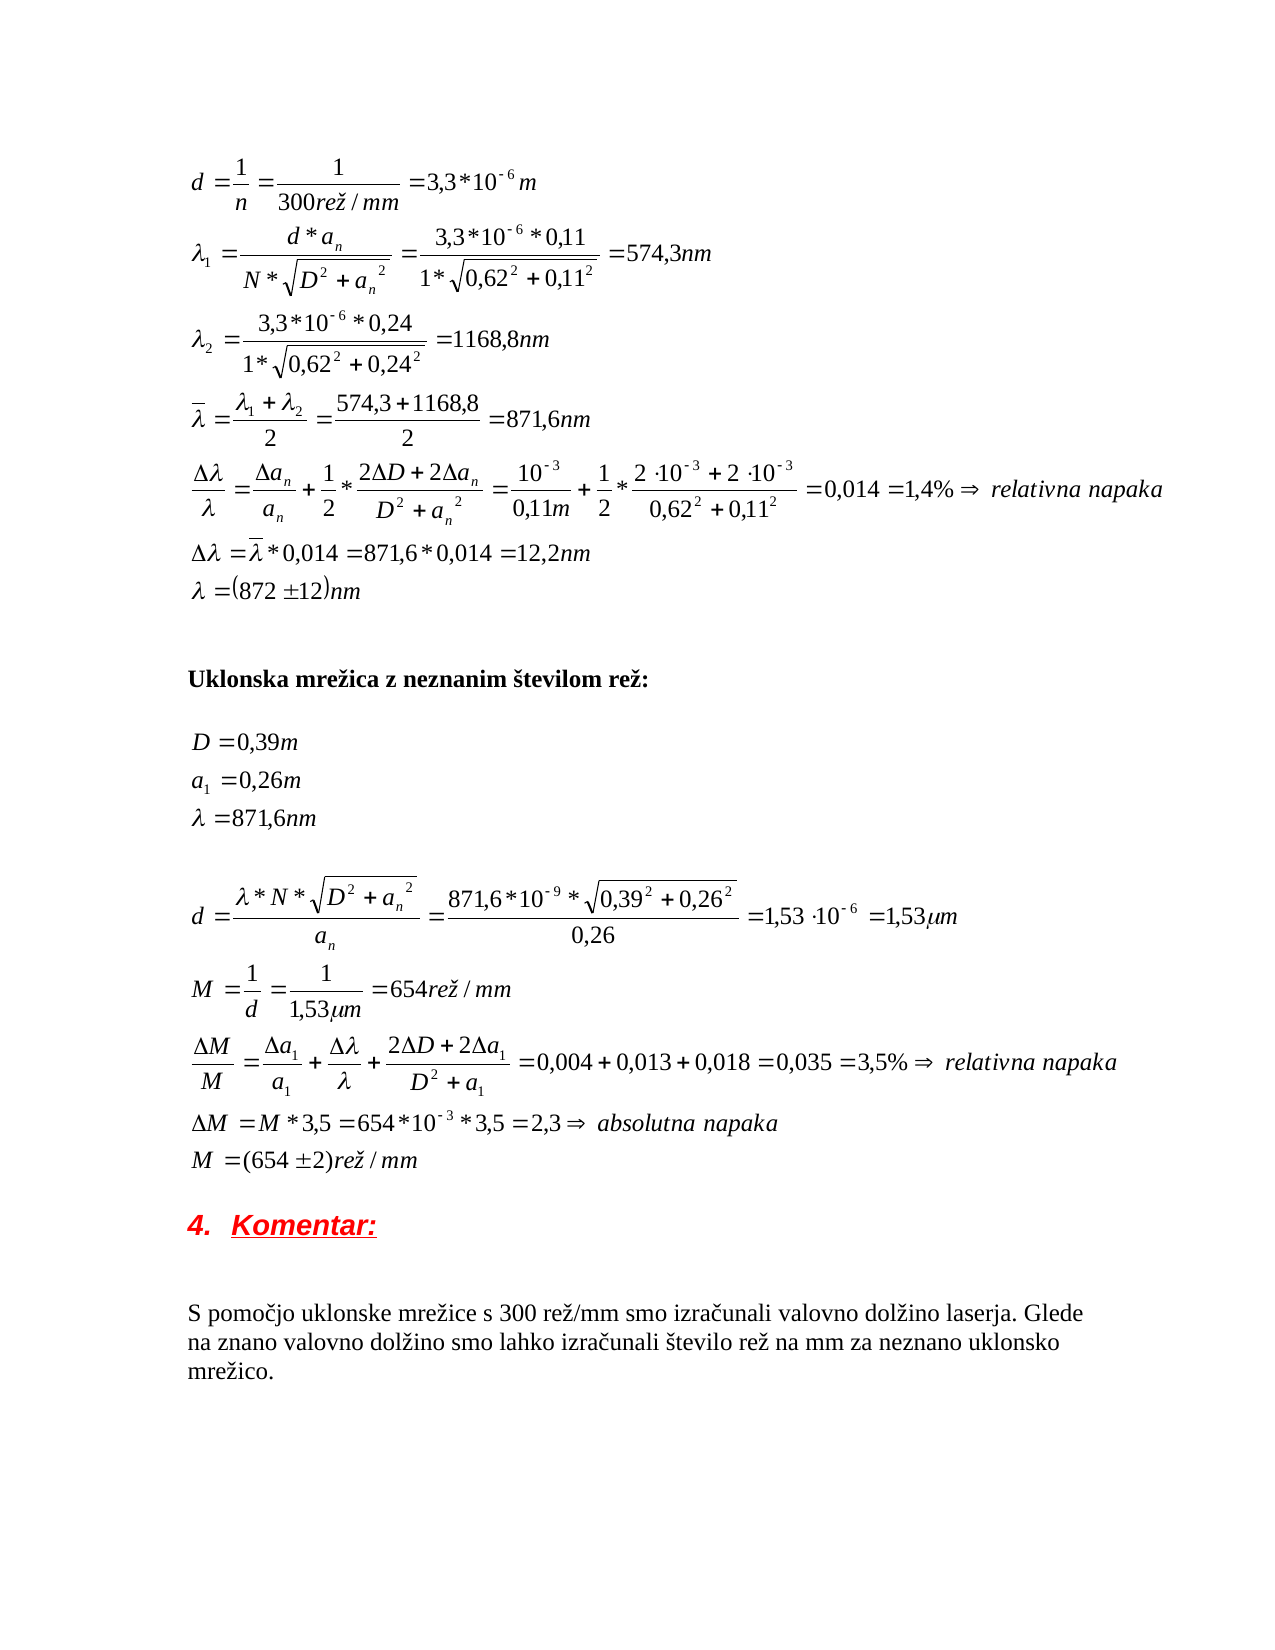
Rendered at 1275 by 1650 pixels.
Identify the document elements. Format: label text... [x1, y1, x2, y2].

text S pomočjo uklonske mrežice s 300 rež/mm smo izračunali valovno dolžino laserja. Glede na znano valovno dolžino smo lahko izračunali število rež na mm za neznano uklonsko mrežico. [187, 1298, 1087, 1385]
subtitle Komentar: [187, 1207, 1087, 1241]
subtitle Uklonska mrežica z neznanim številom rež: [187, 664, 1087, 693]
